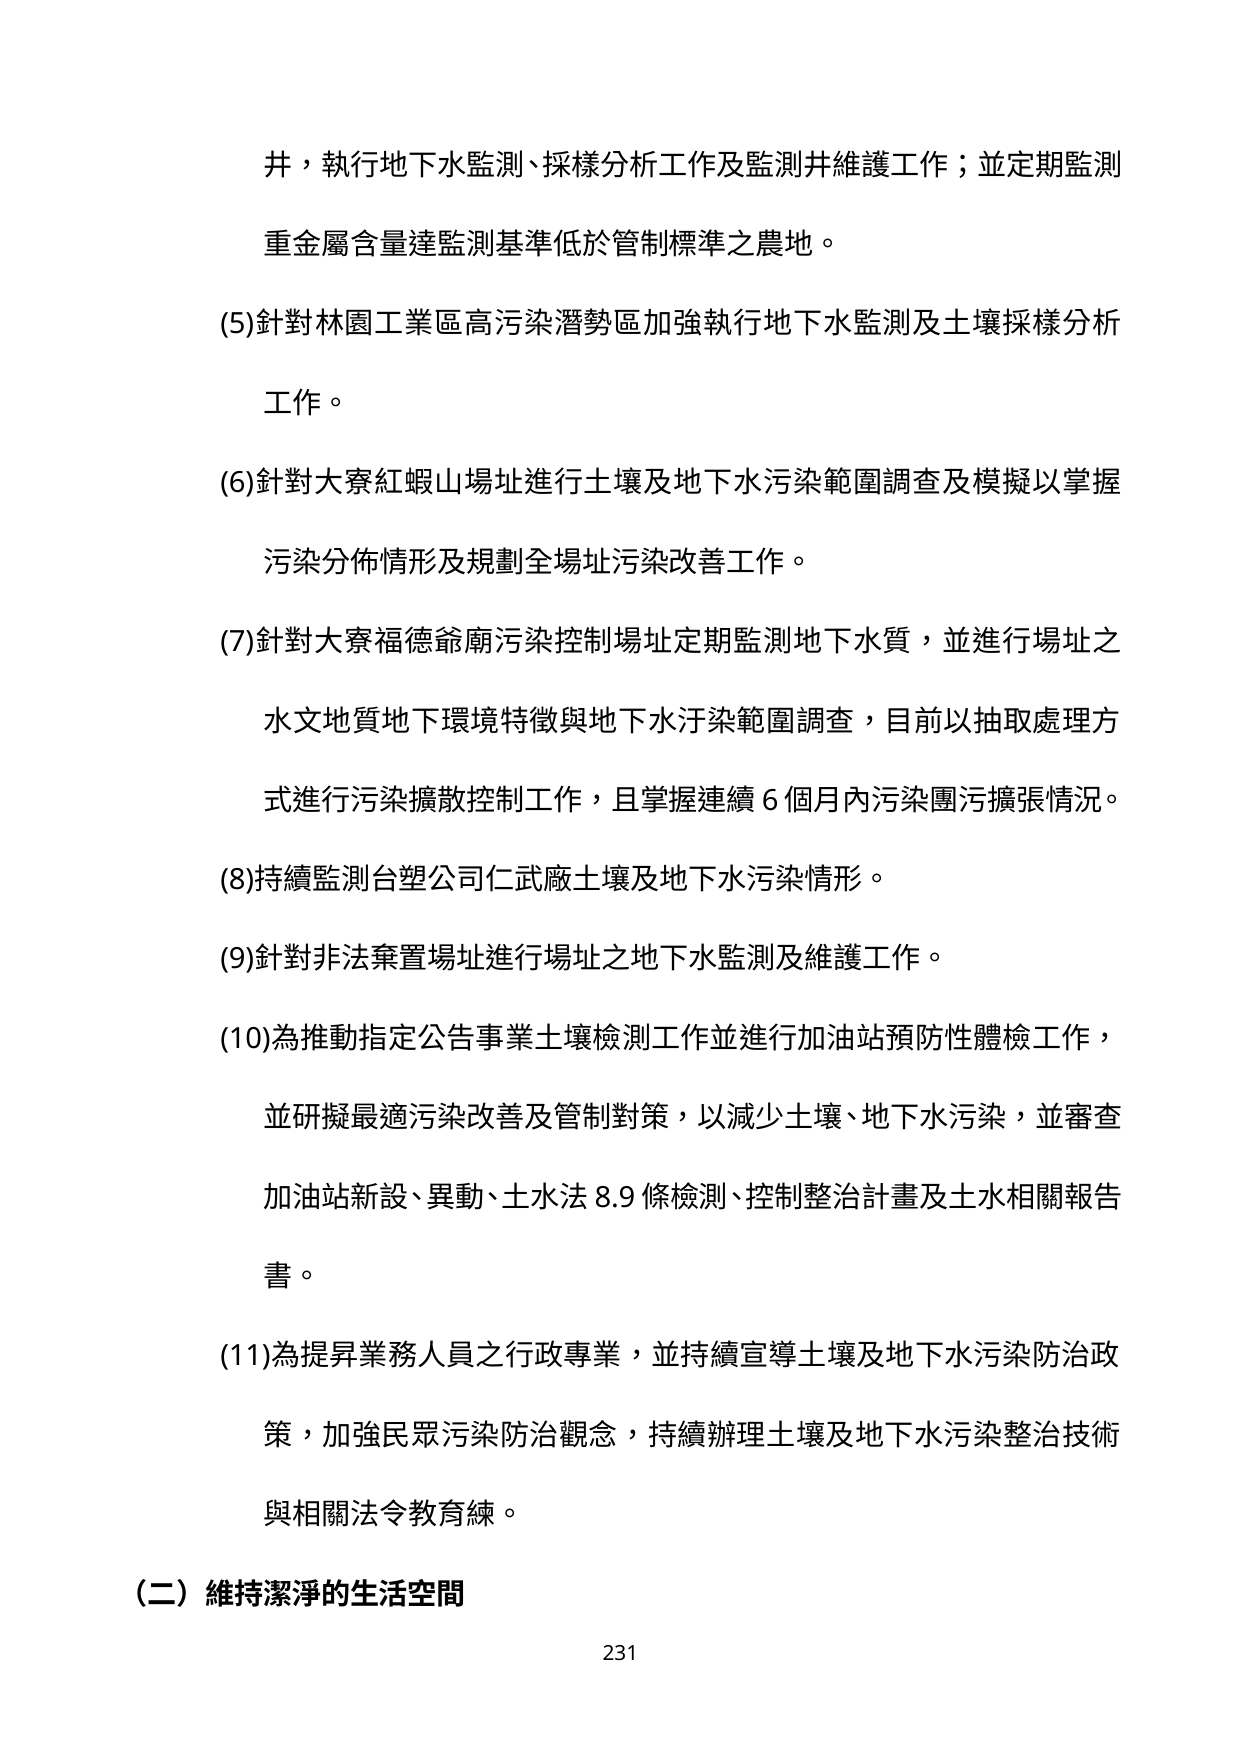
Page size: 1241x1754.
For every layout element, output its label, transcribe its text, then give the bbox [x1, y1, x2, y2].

text (10)為推動指定公告事業土壤檢測工作並進行加油站預防性體檢工作，並研擬最適污染改善及管制對策，以減少土壤、地下水污染，並審查加油站新設、異動、土水法8.9條檢測、控制整治計畫及土水相關報告書。 [220, 996, 1122, 1313]
text (9)針對非法棄置場址進行場址之地下水監測及維護工作。 [220, 917, 1122, 996]
text (11)為提昇業務人員之行政專業，並持續宣導土壤及地下水污染防治政策，加強民眾污染防治觀念，持續辦理土壤及地下水污染整治技術與相關法令教育練。 [220, 1313, 1122, 1552]
text （二）維持潔淨的生活空間 [118, 1552, 1122, 1631]
text (6)針對大寮紅蝦山場址進行土壤及地下水污染範圍調查及模擬以掌握污染分佈情形及規劃全場址污染改善工作。 [220, 440, 1122, 599]
text (8)持續監測台塑公司仁武廠土壤及地下水污染情形。 [220, 837, 1122, 917]
text (7)針對大寮福德爺廟污染控制場址定期監測地下水質，並進行場址之水文地質地下環境特徵與地下水汙染範圍調查，目前以抽取處理方式進行污染擴散控制工作，且掌握連續6個月內污染團污擴張情況。 [220, 599, 1122, 837]
text (5)針對林園工業區高污染潛勢區加強執行地下水監測及土壤採樣分析工作。 [220, 282, 1122, 440]
text 井，執行地下水監測、採樣分析工作及監測井維護工作；並定期監測重金屬含量達監測基準低於管制標準之農地。 [220, 123, 1122, 282]
